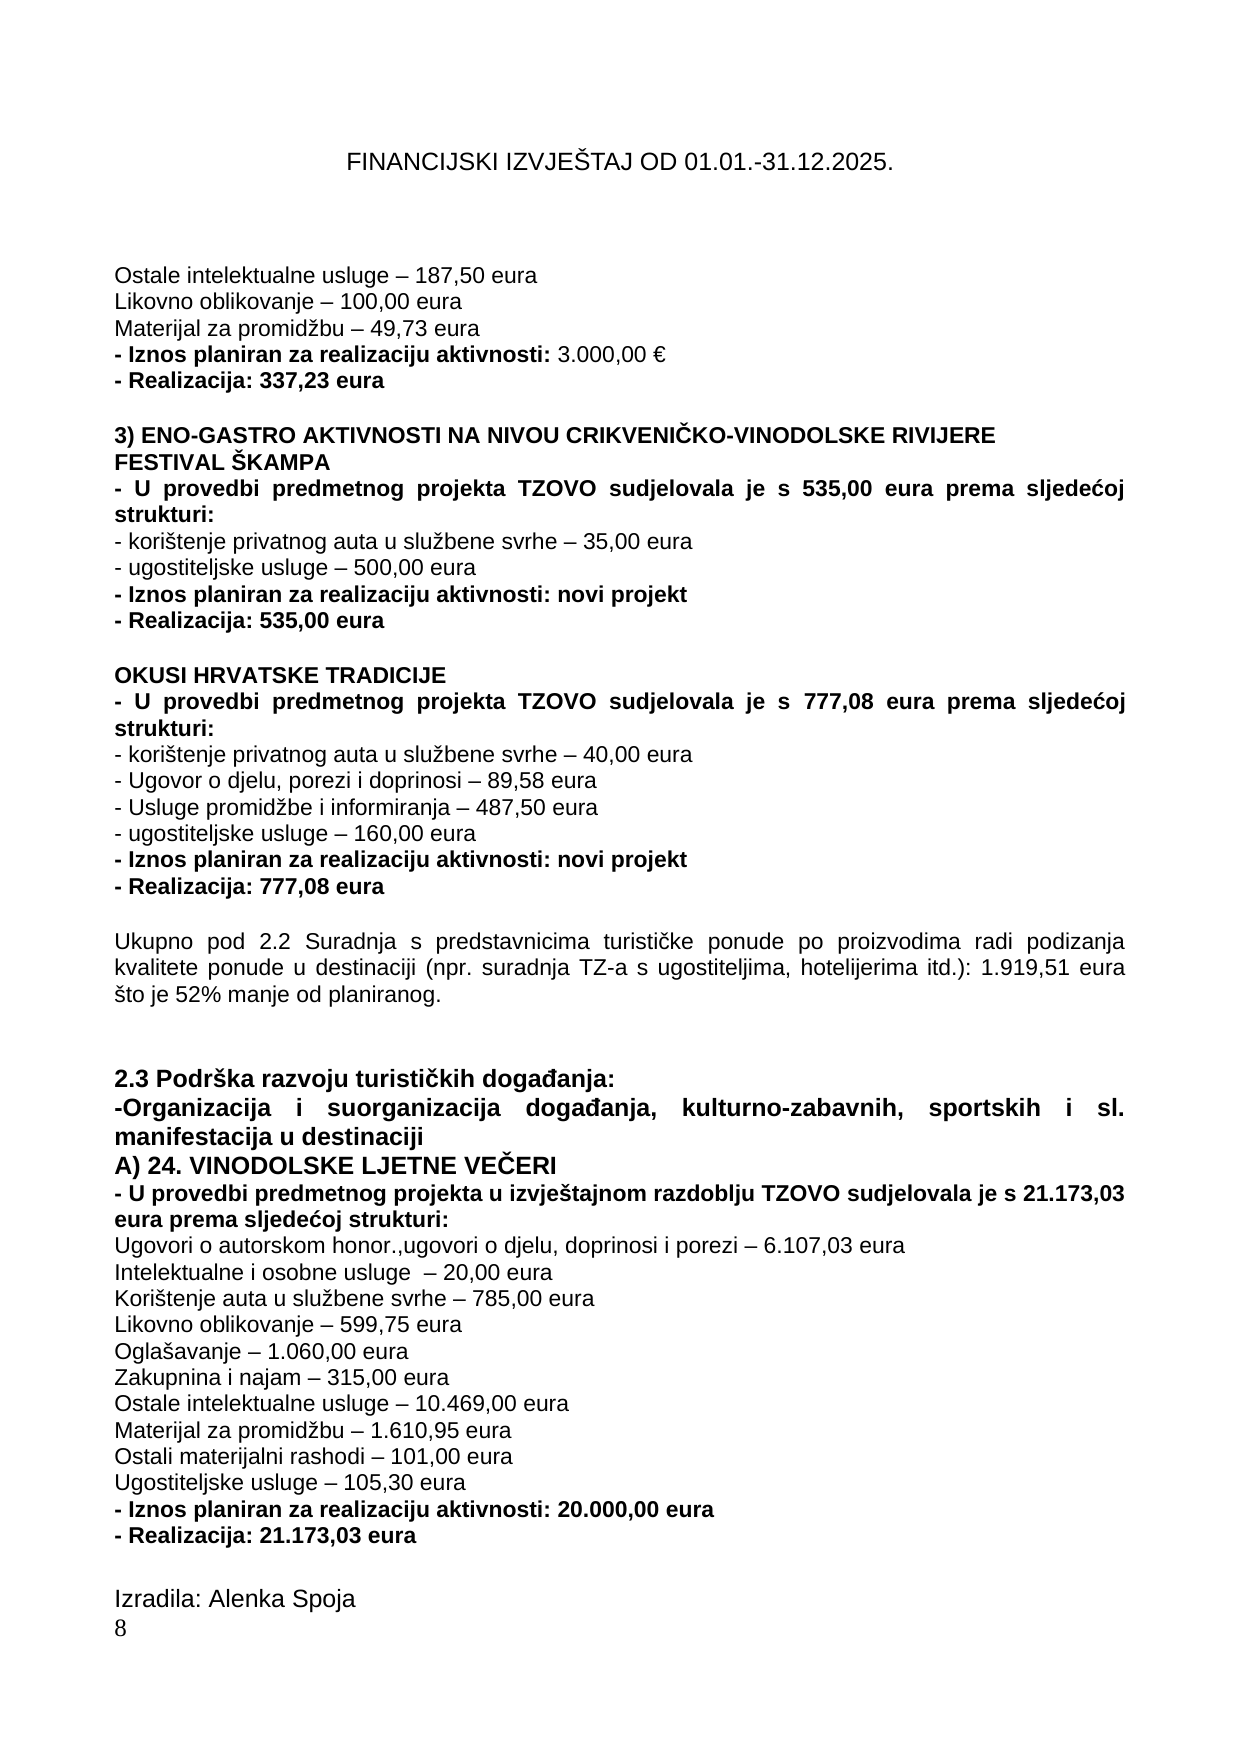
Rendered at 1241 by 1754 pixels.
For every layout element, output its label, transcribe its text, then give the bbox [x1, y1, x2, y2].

text 2.3 Podrška razvoju turističkih događanja: [114, 1064, 1126, 1093]
text A) 24. VINODOLSKE LJETNE VEČERI [114, 1151, 1126, 1179]
text - Iznos planiran za realizaciju aktivnosti: 3.000,00 € [114, 341, 1126, 367]
text FESTIVAL ŠKAMPA [114, 449, 1126, 475]
text Ostali materijalni rashodi – 101,00 eura [114, 1443, 1126, 1469]
text - U provedbi predmetnog projekta u izvještajnom razdoblju TZOVO sudjelovala je s 21.173,03 eura prema sljedećoj strukturi: [114, 1179, 1126, 1232]
text Likovno oblikovanje – 100,00 eura [114, 288, 1126, 314]
text Materijal za promidžbu – 49,73 eura [114, 314, 1126, 341]
text -Organizacija i suorganizacija događanja, kulturno-zabavnih, sportskih i sl. manifestacija u destinaciji [114, 1093, 1126, 1151]
text Ostale intelektualne usluge – 187,50 eura [114, 262, 1126, 288]
text - Iznos planiran za realizaciju aktivnosti: 20.000,00 eura [114, 1496, 1126, 1522]
text 3) ENO-GASTRO AKTIVNOSTI NA NIVOU CRIKVENIČKO-VINODOLSKE RIVIJERE [114, 422, 1126, 449]
text Korištenje auta u službene svrhe – 785,00 eura [114, 1285, 1126, 1311]
text - Realizacija: 535,00 eura [114, 607, 1126, 633]
text - Realizacija: 21.173,03 eura [114, 1522, 1126, 1548]
text - ugostiteljske usluge – 160,00 eura [114, 820, 1126, 846]
text - Usluge promidžbe i informiranja – 487,50 eura [114, 794, 1126, 820]
text - Realizacija: 337,23 eura [114, 367, 1126, 394]
text Ugovori o autorskom honor.,ugovori o djelu, doprinosi i porezi – 6.107,03 eura [114, 1232, 1126, 1258]
text OKUSI HRVATSKE TRADICIJE [114, 662, 1126, 688]
text Likovno oblikovanje – 599,75 eura [114, 1311, 1126, 1338]
text Ugostiteljske usluge – 105,30 eura [114, 1469, 1126, 1496]
text - Realizacija: 777,08 eura [114, 873, 1126, 899]
text Ostale intelektualne usluge – 10.469,00 eura [114, 1390, 1126, 1417]
text - U provedbi predmetnog projekta TZOVO sudjelovala je s 777,08 eura prema sljedećoj strukturi: [114, 688, 1126, 741]
text - U provedbi predmetnog projekta TZOVO sudjelovala je s 535,00 eura prema sljedećoj strukturi: [114, 475, 1126, 528]
text - korištenje privatnog auta u službene svrhe – 35,00 eura [114, 528, 1126, 554]
text - ugostiteljske usluge – 500,00 eura [114, 554, 1126, 581]
text Materijal za promidžbu – 1.610,95 eura [114, 1417, 1126, 1443]
text - Ugovor o djelu, porezi i doprinosi – 89,58 eura [114, 767, 1126, 794]
text Ukupno pod 2.2 Suradnja s predstavnicima turističke ponude po proizvodima radi podizanja kvalitete ponude u destinaciji (npr. suradnja TZ-a s ugostiteljima, hotelijerima itd.): 1.919,51 eura što je 52% manje od planiranog. [114, 928, 1126, 1007]
text Intelektualne i osobne usluge – 20,00 eura [114, 1258, 1126, 1285]
text - Iznos planiran za realizaciju aktivnosti: novi projekt [114, 581, 1126, 607]
text - Iznos planiran za realizaciju aktivnosti: novi projekt [114, 846, 1126, 873]
text - korištenje privatnog auta u službene svrhe – 40,00 eura [114, 741, 1126, 767]
text Zakupnina i najam – 315,00 eura [114, 1364, 1126, 1390]
text Oglašavanje – 1.060,00 eura [114, 1338, 1126, 1364]
